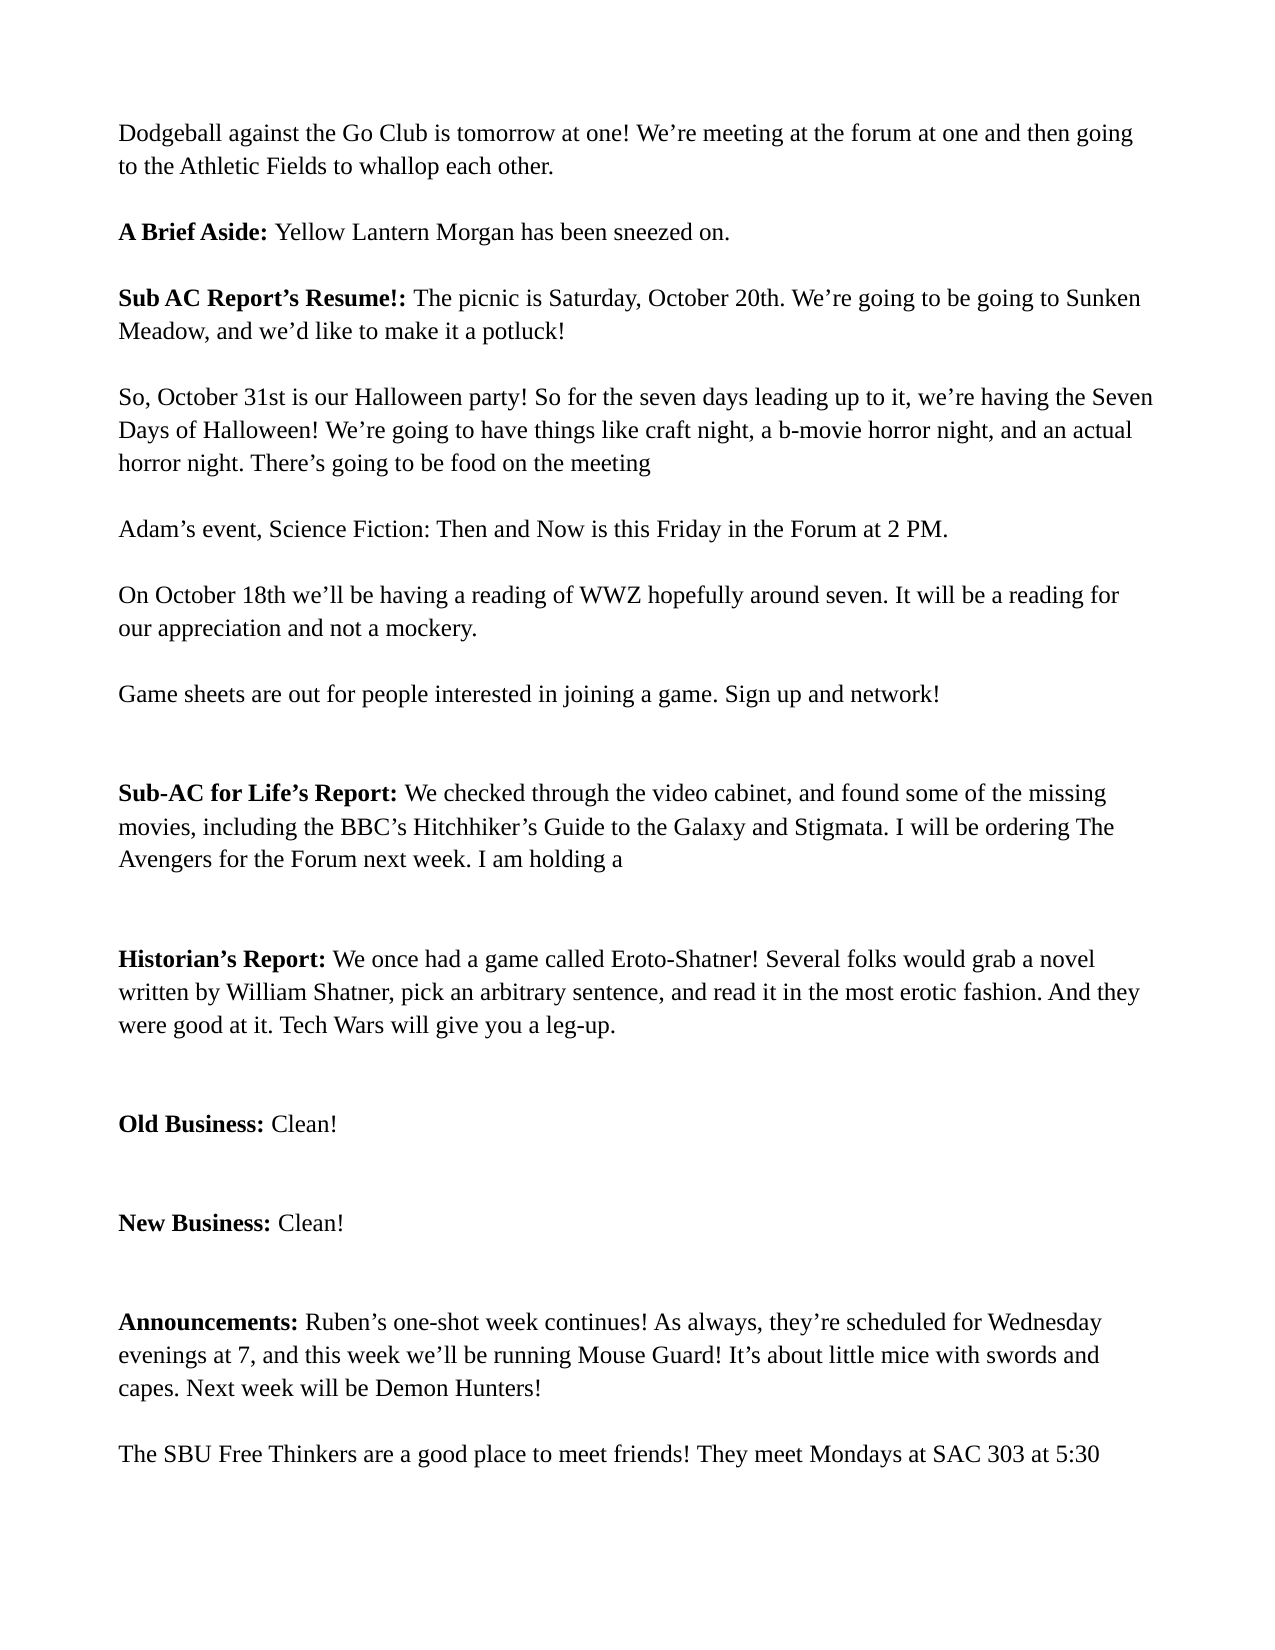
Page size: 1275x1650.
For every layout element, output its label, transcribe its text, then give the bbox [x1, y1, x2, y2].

text A Brief Aside: Yellow Lantern Morgan has been sneezed on. [118, 217, 1157, 246]
text Old Business: Clean! [118, 1109, 1157, 1137]
text The SBU Free Thinkers are a good place to meet friends! They meet Mondays at SAC 303 at 5:30 [118, 1439, 1157, 1468]
text Historian’s Report: We once had a game called Eroto-Shatner! Several folks would grab a novel written by William Shatner, pick an arbitrary sentence, and read it in the most erotic fashion. And they were good at it. Tech Wars will give you a leg-up. [118, 944, 1157, 1038]
text Sub AC Report’s Resume!: The picnic is Saturday, October 20th. We’re going to be going to Sunken Meadow, and we’d like to make it a potluck! [118, 283, 1157, 345]
text New Business: Clean! [118, 1208, 1157, 1237]
text Sub-AC for Life’s Report: We checked through the video cabinet, and found some of the missing movies, including the BBC’s Hitchhiker’s Guide to the Galaxy and Stigmata. I will be ordering The Avengers for the Forum next week. I am holding a [118, 778, 1157, 873]
text Game sheets are out for people interested in joining a game. Sign up and network! [118, 679, 1157, 708]
text Announcements: Ruben’s one-shot week continues! As always, they’re scheduled for Wednesday evenings at 7, and this week we’ll be running Mouse Guard! It’s about little mice with swords and capes. Next week will be Demon Hunters! [118, 1307, 1157, 1402]
text Adam’s event, Science Fiction: Then and Now is this Friday in the Forum at 2 PM. [118, 514, 1157, 543]
text Dodgeball against the Go Club is tomorrow at one! We’re meeting at the forum at one and then going to the Athletic Fields to whallop each other. [118, 118, 1157, 180]
text So, October 31st is our Halloween party! So for the seven days leading up to it, we’re having the Seven Days of Halloween! We’re going to have things like craft night, a b-movie horror night, and an actual horror night. There’s going to be food on the meeting [118, 382, 1157, 477]
text On October 18th we’ll be having a reading of WWZ hopefully around seven. It will be a reading for our appreciation and not a mockery. [118, 580, 1157, 642]
